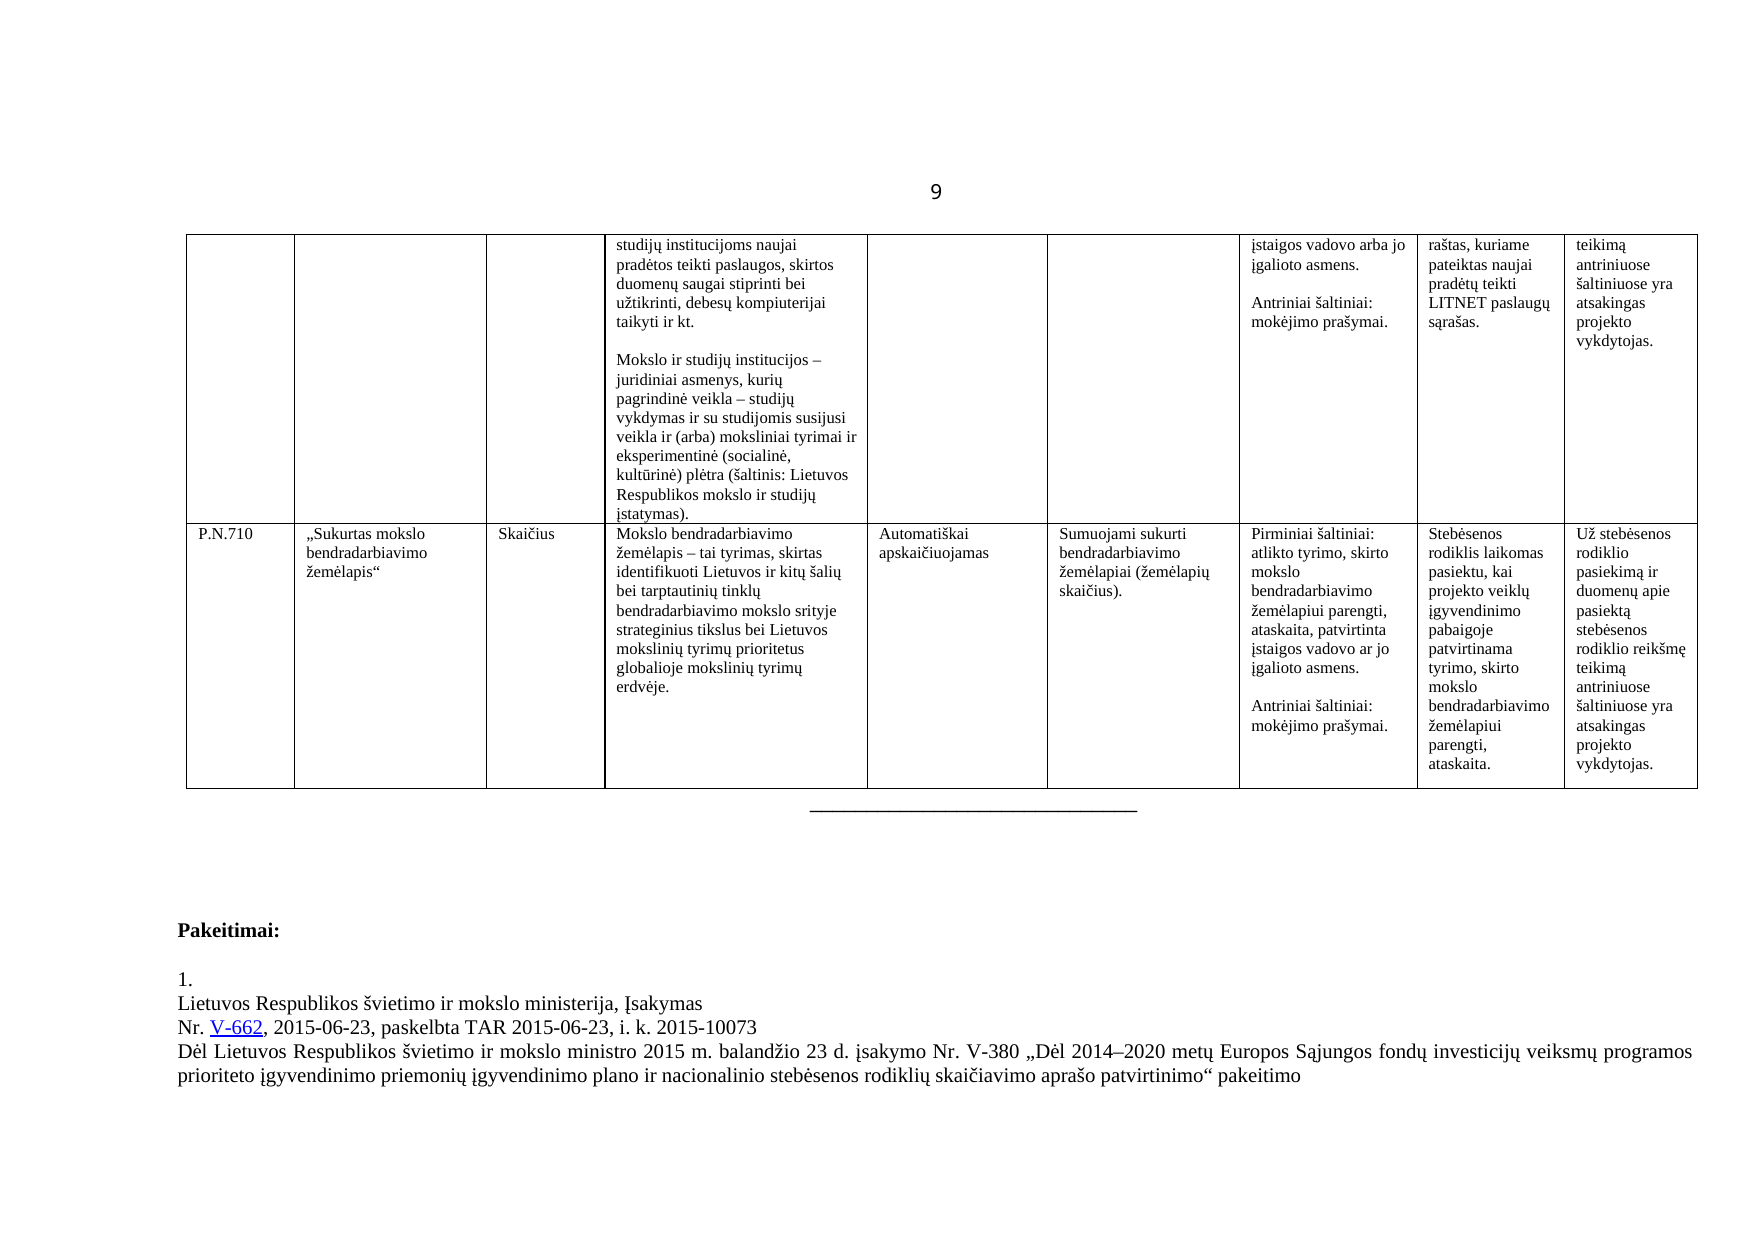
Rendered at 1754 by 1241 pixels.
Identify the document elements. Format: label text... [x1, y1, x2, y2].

table_cell [868, 235, 1047, 523]
table_cell [295, 235, 486, 523]
table_cell Sumuojami sukurti bendradarbiavimo žemėlapiai (žemėlapių skaičius). [1048, 524, 1239, 788]
table_cell [1048, 235, 1239, 523]
table_cell teikimą antriniuose šaltiniuose yra atsakingas projekto vykdytojas. [1565, 235, 1697, 523]
table_cell [187, 235, 294, 523]
text Lietuvos Respublikos švietimo ir mokslo ministerija, Įsakymas [177, 991, 1695, 1015]
table_cell Stebėsenos rodiklis laikomas pasiektu, kai projekto veiklų įgyvendinimo pabaigoje patvirtinama tyrimo, skirto mokslo bendradarbiavimo žemėlapiui parengti, ataskaita. [1418, 524, 1564, 788]
table_cell Pirminiai šaltiniai: atlikto tyrimo, skirto mokslo bendradarbiavimo žemėlapiui parengti, ataskaita, patvirtinta įstaigos vadovo ar jo įgalioto asmens. Antriniai šaltiniai: mokėjimo prašymai. [1240, 524, 1417, 788]
text _____________________________ [177, 789, 1695, 813]
table_cell Automatiškai apskaičiuojamas [868, 524, 1047, 788]
text Nr. V-662, 2015-06-23, paskelbta TAR 2015-06-23, i. k. 2015-10073 [177, 1015, 1695, 1039]
text Pakeitimai: [177, 918, 1695, 942]
text Dėl Lietuvos Respublikos švietimo ir mokslo ministro 2015 m. balandžio 23 d. įsakymo Nr. V-380 „Dėl 2014–2020 metų Europos Sąjungos fondų investicijų veiksmų programos prioriteto įgyvendinimo priemonių įgyvendinimo plano ir nacionalinio stebėsenos rodiklių skaičiavimo aprašo patvirtinimo“ pakeitimo [177, 1039, 1695, 1087]
table_cell įstaigos vadovo arba jo įgalioto asmens. Antriniai šaltiniai: mokėjimo prašymai. [1240, 235, 1417, 523]
table_cell Skaičius [487, 524, 604, 788]
table_cell Už stebėsenos rodiklio pasiekimą ir duomenų apie pasiektą stebėsenos rodiklio reikšmę teikimą antriniuose šaltiniuose yra atsakingas projekto vykdytojas. [1565, 524, 1697, 788]
table_cell [487, 235, 604, 523]
table_cell Mokslo bendradarbiavimo žemėlapis – tai tyrimas, skirtas identifikuoti Lietuvos ir kitų šalių bei tarptautinių tinklų bendradarbiavimo mokslo srityje strateginius tikslus bei Lietuvos mokslinių tyrimų prioritetus globalioje mokslinių tyrimų erdvėje. [606, 524, 867, 788]
table_cell P.N.710 [187, 524, 294, 788]
text 1. [177, 967, 1695, 991]
table_cell studijų institucijoms naujai pradėtos teikti paslaugos, skirtos duomenų saugai stiprinti bei užtikrinti, debesų kompiuterijai taikyti ir kt. Mokslo ir studijų institucijos – juridiniai asmenys, kurių pagrindinė veikla – studijų vykdymas ir su studijomis susijusi veikla ir (arba) moksliniai tyrimai ir eksperimentinė (socialinė, kultūrinė) plėtra (šaltinis: Lietuvos Respublikos mokslo ir studijų įstatymas). [606, 235, 867, 523]
table_cell „Sukurtas mokslo bendradarbiavimo žemėlapis“ [295, 524, 486, 788]
table_cell raštas, kuriame pateiktas naujai pradėtų teikti LITNET paslaugų sąrašas. [1418, 235, 1564, 523]
